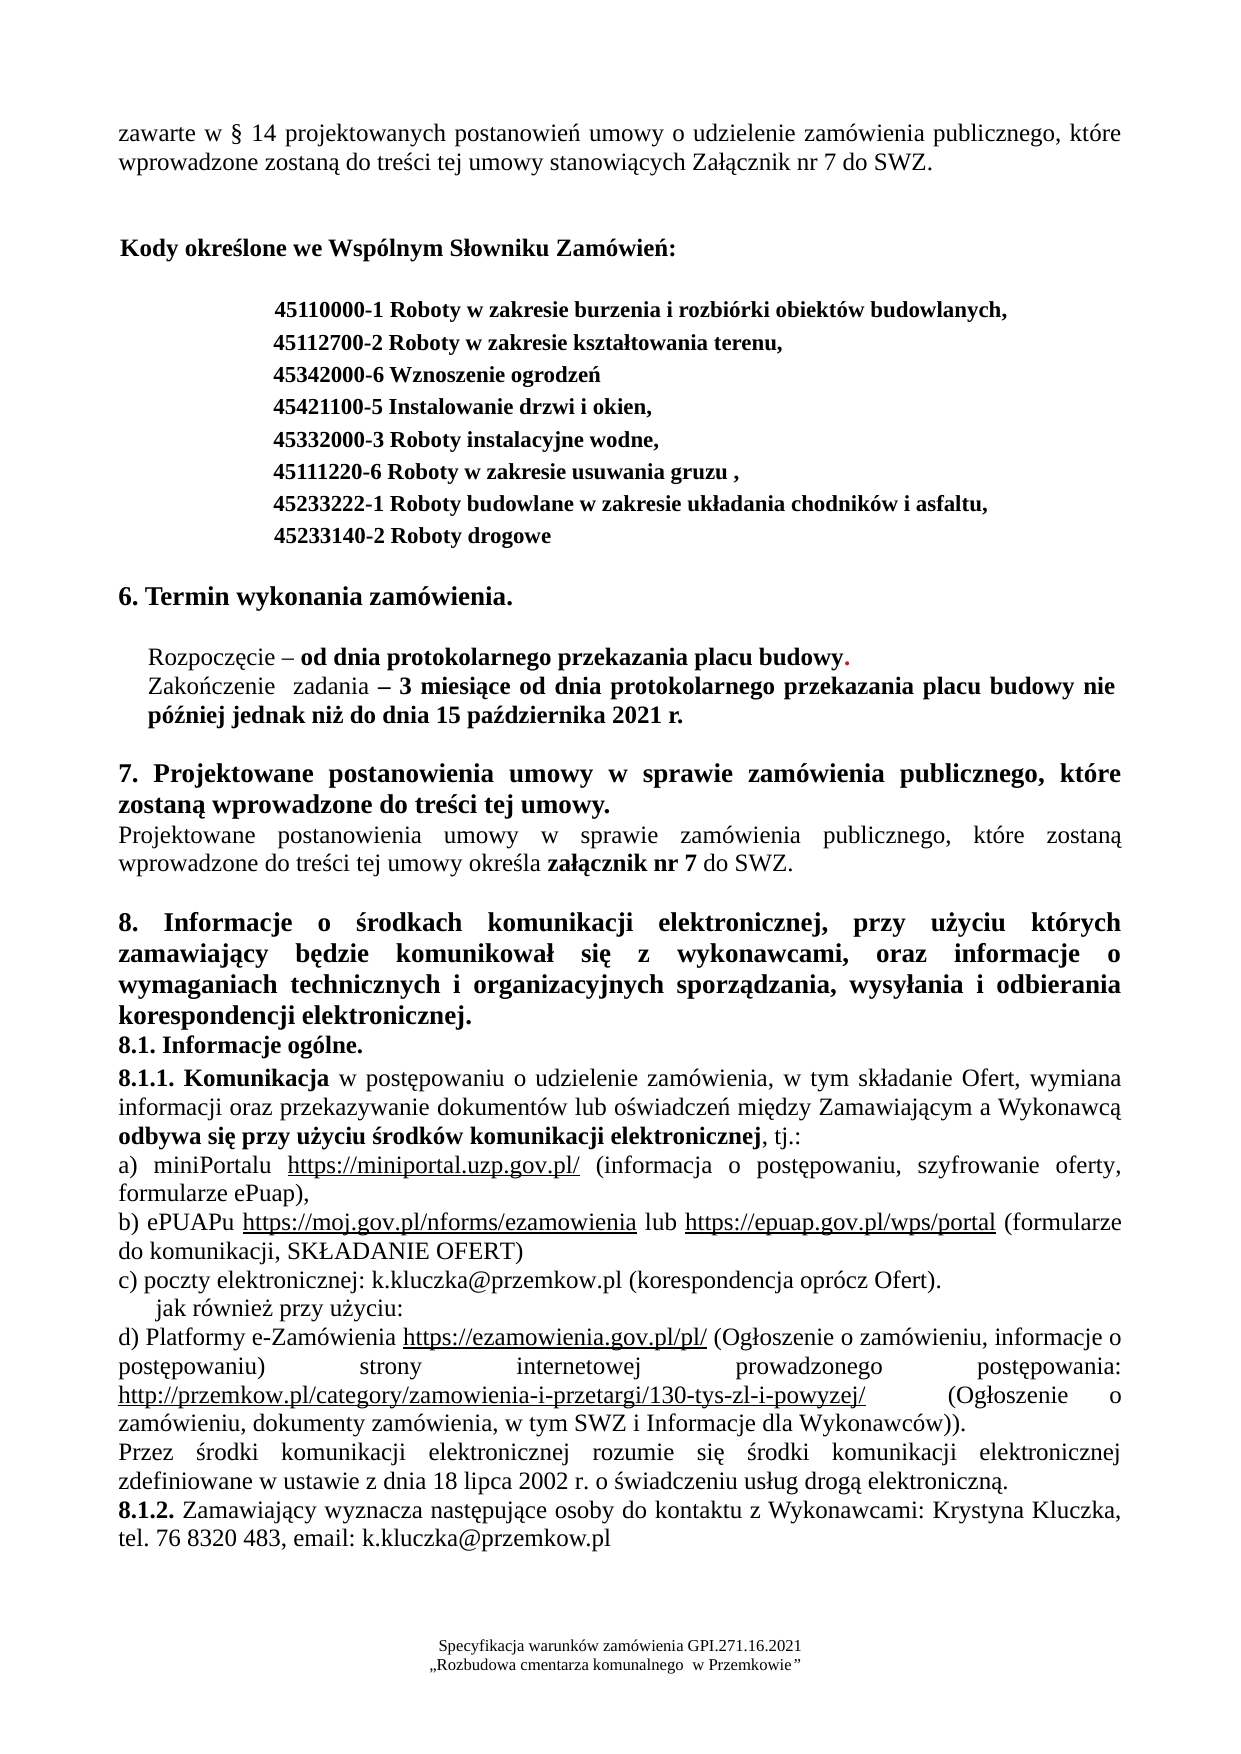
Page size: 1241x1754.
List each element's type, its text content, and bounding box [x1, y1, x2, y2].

text 45342000-6 Wznoszenie ogrodzeń [118, 361, 1122, 387]
list c) poczty elektronicznej: k.kluczka@przemkow.pl (korespondencja oprócz Ofert). [82, 1265, 1122, 1293]
text Rozpoczęcie – od dnia protokolarnego przekazania placu budowy. [148, 642, 1101, 671]
list 8.1. Informacje ogólne. [118, 1031, 1122, 1059]
text 45112700-2 Roboty w zakresie kształtowania terenu, [118, 329, 1122, 355]
list 8.1.1. Komunikacja w postępowaniu o udzielenie zamówienia, w tym składanie Ofert, wymiana informacji oraz przekazywanie dokumentów lub oświadczeń między Zamawiającym a Wykonawcą odbywa się przy użyciu środków komunikacji elektronicznej, tj.: [118, 1063, 1122, 1150]
text 45332000-3 Roboty instalacyjne wodne, [118, 426, 1122, 452]
text 45233140-2 Roboty drogowe [165, 523, 1122, 549]
text Zakończenie zadania – 3 miesiące od dnia protokolarnego przekazania placu budowy nie później jednak niż do dnia 15 października 2021 r. [148, 671, 1116, 729]
list d) Platformy e-Zamówienia https://ezamowienia.gov.pl/pl/ (Ogłoszenie o zamówieniu, informacje o postępowaniu) strony internetowej prowadzonego postępowania: http://przemkow.pl/category/zamowienia-i-przetargi/130-tys-zl-i-powyzej/ (Ogłoszenie o zamówieniu, dokumenty zamówienia, w tym SWZ i Informacje dla Wykonawców)). [82, 1322, 1122, 1437]
list 8.1.2. Zamawiający wyznacza następujące osoby do kontaktu z Wykonawcami: Krystyna Kluczka, tel. 76 8320 483, email: k.kluczka@przemkow.pl [118, 1495, 1122, 1552]
list a) miniPortalu https://miniportal.uzp.gov.pl/ (informacja o postępowaniu, szyfrowanie oferty, formularze ePuap), [82, 1150, 1122, 1207]
text Przez środki komunikacji elektronicznej rozumie się środki komunikacji elektronicznej zdefiniowane w ustawie z dnia 18 lipca 2002 r. o świadczeniu usług drogą elektroniczną. [118, 1437, 1122, 1495]
text Kody określone we Wspólnym Słowniku Zamówień: [89, 233, 1122, 262]
list b) ePUAPu https://moj.gov.pl/nforms/ezamowienia lub https://epuap.gov.pl/wps/portal (formularze do komunikacji, SKŁADANIE OFERT) [82, 1207, 1122, 1265]
text 45233222-1 Roboty budowlane w zakresie układania chodników i asfaltu, [118, 490, 1122, 517]
text 7. Projektowane postanowienia umowy w sprawie zamówienia publicznego, które zostaną wprowadzone do treści tej umowy. [118, 757, 1122, 820]
text 45421100-5 Instalowanie drzwi i okien, [118, 393, 1122, 420]
text Projektowane postanowienia umowy w sprawie zamówienia publicznego, które zostaną wprowadzone do treści tej umowy określa załącznik nr 7 do SWZ. [118, 820, 1122, 877]
text 45111220-6 Roboty w zakresie usuwania gruzu , [118, 458, 1122, 484]
text 6. Termin wykonania zamówienia. [118, 580, 1122, 611]
text 45110000-1 Roboty w zakresie burzenia i rozbiórki obiektów budowlanych, [165, 297, 1122, 323]
text zawarte w § 14 projektowanych postanowień umowy o udzielenie zamówienia publicznego, które wprowadzone zostaną do treści tej umowy stanowiących Załącznik nr 7 do SWZ. [118, 118, 1122, 176]
text 8. Informacje o środkach komunikacji elektronicznej, przy użyciu których zamawiający będzie komunikował się z wykonawcami, oraz informacje o wymaganiach technicznych i organizacyjnych sporządzania, wysyłania i odbierania korespondencji elektronicznej. [118, 906, 1122, 1031]
text jak również przy użyciu: [156, 1293, 1122, 1322]
